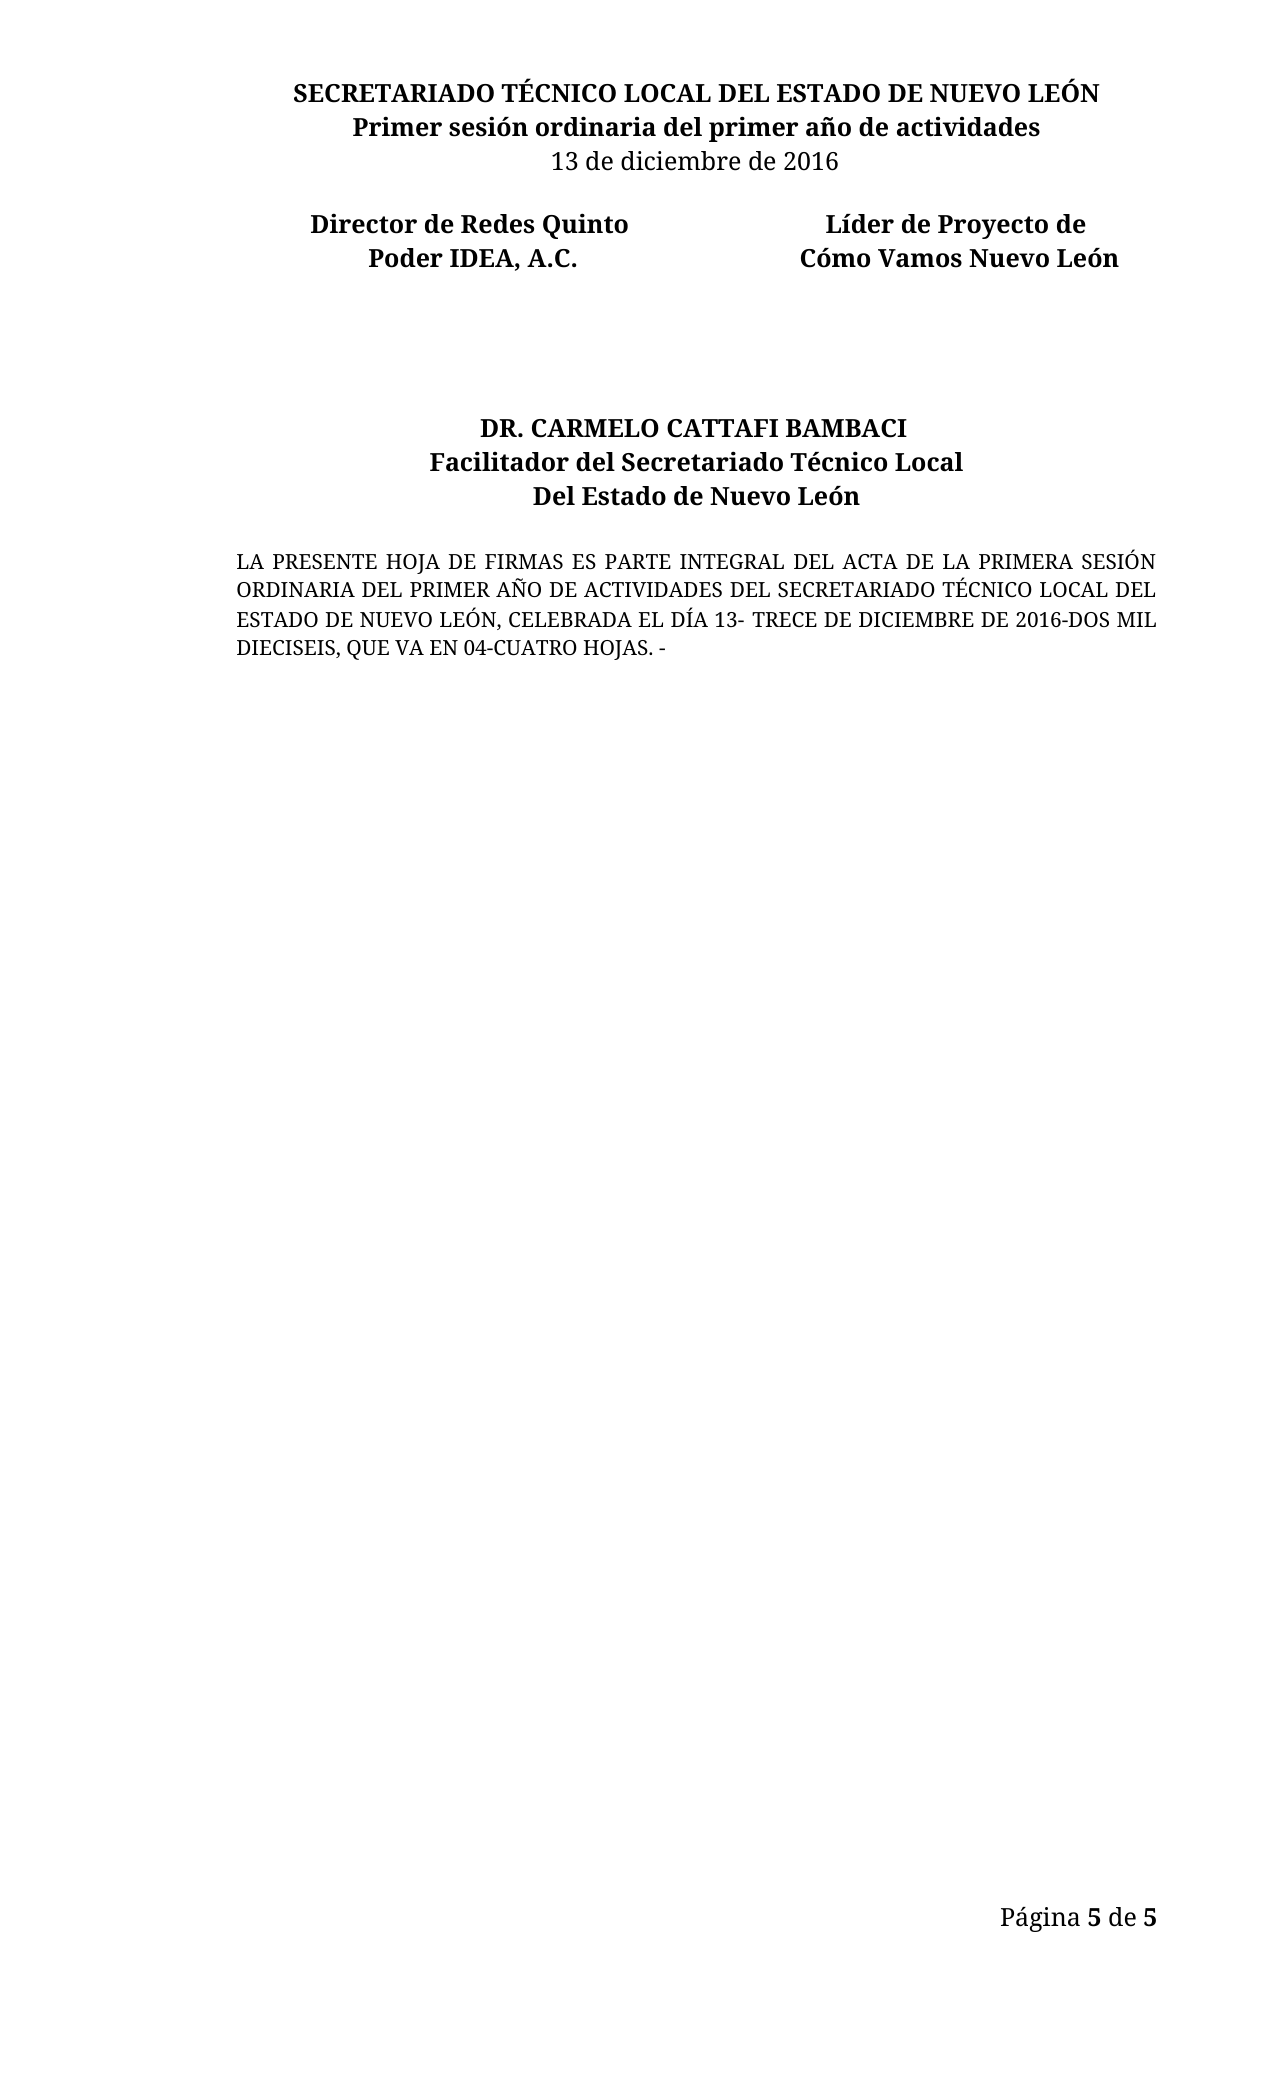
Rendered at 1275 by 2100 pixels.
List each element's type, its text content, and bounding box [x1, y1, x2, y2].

table_header Director de Redes Quinto Poder IDEA, A.C. [229, 206, 716, 274]
table_header Líder de Proyecto de Cómo Vamos Nuevo León [716, 206, 1193, 274]
text Del Estado de Nuevo León [236, 479, 1157, 513]
text Facilitador del Secretariado Técnico Local [236, 445, 1157, 479]
table_header [218, 206, 229, 274]
text LA PRESENTE HOJA DE FIRMAS ES PARTE INTEGRAL DEL ACTA DE LA PRIMERA SESIÓN ORDINARIA DEL PRIMER AÑO DE ACTIVIDADES DEL SECRETARIADO TÉCNICO LOCAL DEL ESTADO DE NUEVO LEÓN, CELEBRADA EL DÍA 13- TRECE DE DICIEMBRE DE 2016-DOS MIL DIECISEIS, QUE VA EN 04-CUATRO HOJAS. - [236, 547, 1157, 662]
text DR. CARMELO CATTAFI BAMBACI [236, 411, 1157, 445]
